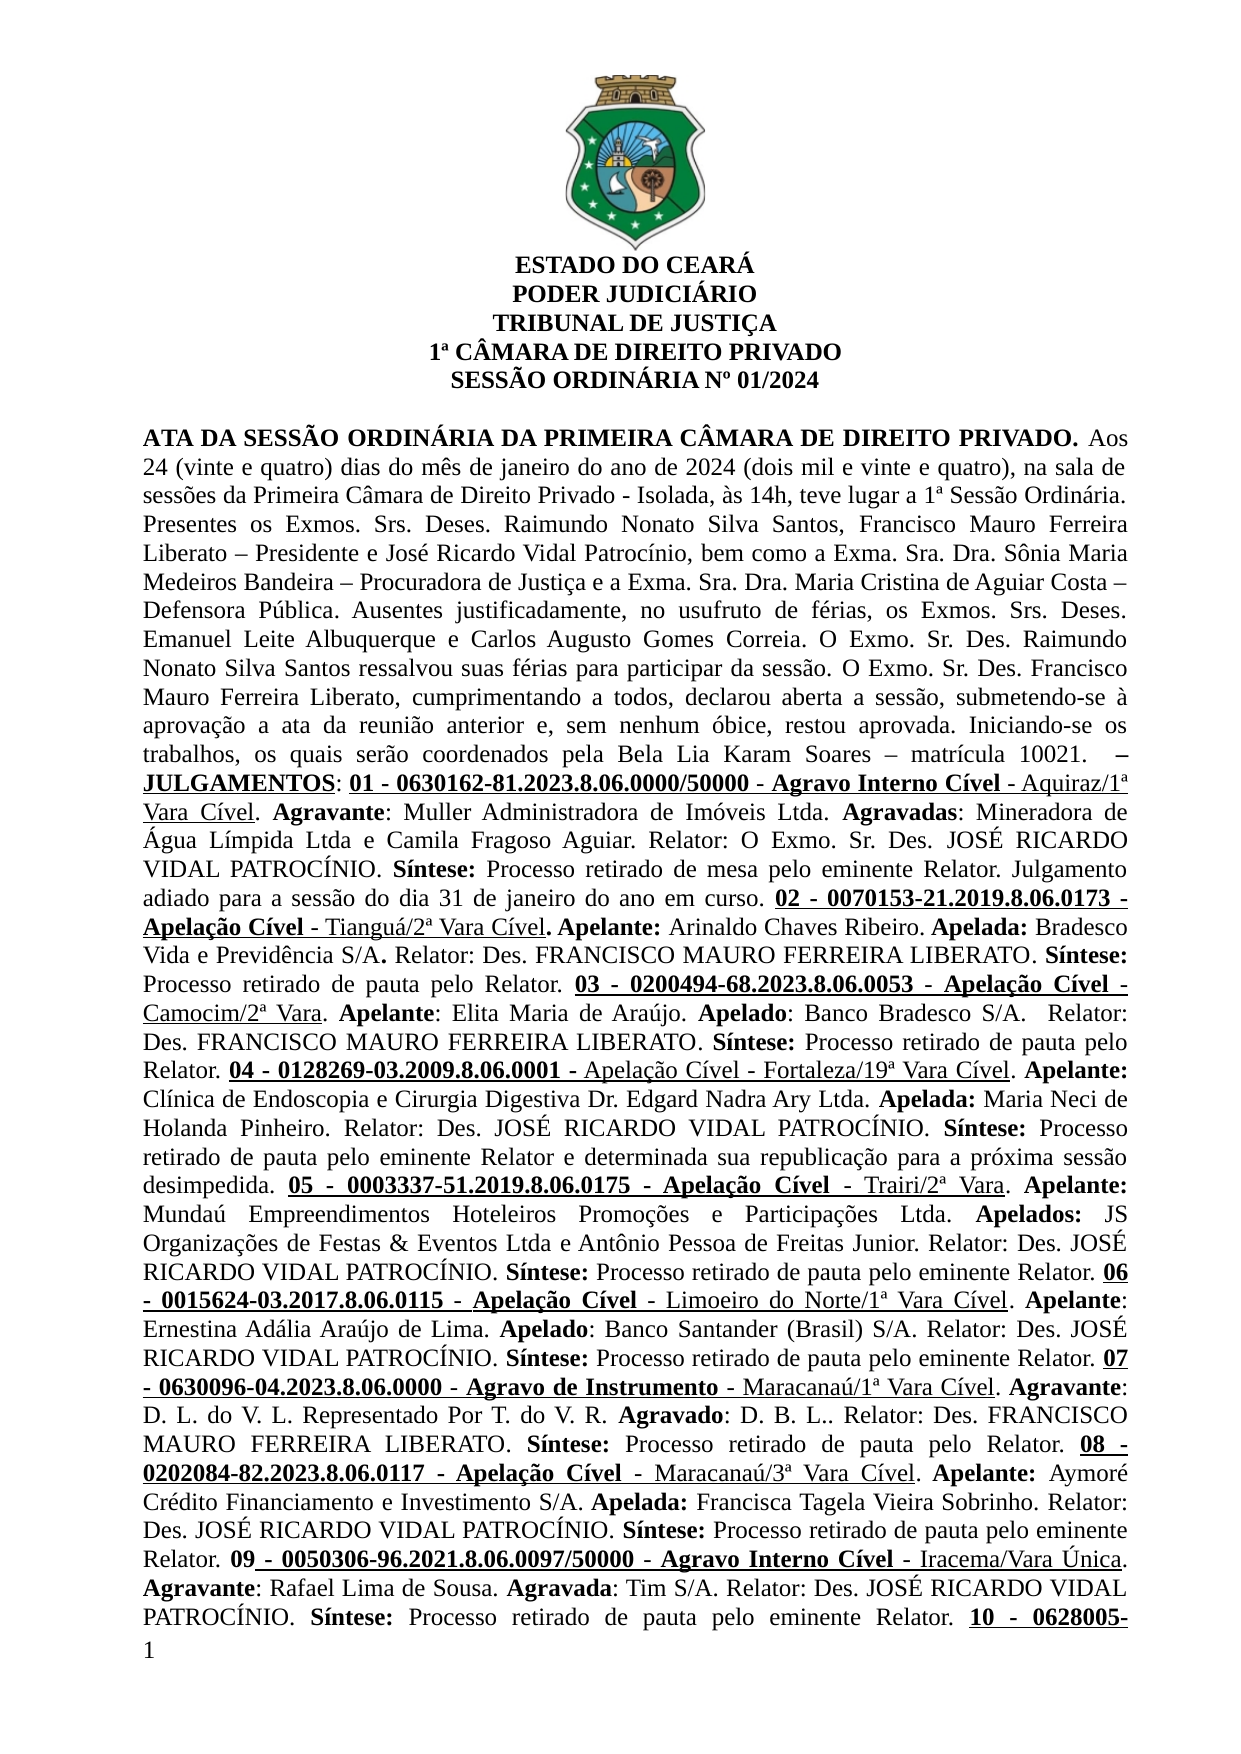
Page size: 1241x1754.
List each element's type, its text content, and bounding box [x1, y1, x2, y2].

subtitle SESSÃO ORDINÁRIA Nº 01/2024 [141, 365, 1128, 394]
picture [565, 75, 706, 251]
text TRIBUNAL DE JUSTIÇA [141, 308, 1128, 337]
text 1ª CÂMARA DE DIREITO PRIVADO [143, 337, 1128, 365]
text ATA DA SESSÃO ORDINÁRIA DA PRIMEIRA CÂMARA DE DIREITO PRIVADO. Aos 24 (vinte e quatro) dias do mês de janeiro do ano de 2024 (dois mil e vinte e quatro), na sala de sessões da Primeira Câmara de Direito Privado - Isolada, às 14h, teve lugar a 1ª Sessão Ordinária. Presentes os Exmos. Srs. Deses. Raimundo Nonato Silva Santos, Francisco Mauro Ferreira Liberato – Presidente e José Ricardo Vidal Patrocínio, bem como a Exma. Sra. Dra. Sônia Maria Medeiros Bandeira – Procuradora de Justiça e a Exma. Sra. Dra. Maria Cristina de Aguiar Costa – Defensora Pública. Ausentes justificadamente, no usufruto de férias, os Exmos. Srs. Deses. Emanuel Leite Albuquerque e Carlos Augusto Gomes Correia. O Exmo. Sr. Des. Raimundo Nonato Silva Santos ressalvou suas férias para participar da sessão. O Exmo. Sr. Des. Francisco Mauro Ferreira Liberato, cumprimentando a todos, declarou aberta a sessão, submetendo-se à aprovação a ata da reunião anterior e, sem nenhum óbice, restou aprovada. Iniciando-se os trabalhos, os quais serão coordenados pela Bela Lia Karam Soares – matrícula 10021. – JULGAMENTOS: 01 - 0630162-81.2023.8.06.0000/50000 - Agravo Interno Cível - Aquiraz/1ª Vara Cível. Agravante: Muller Administradora de Imóveis Ltda. Agravadas: Mineradora de Água Límpida Ltda e Camila Fragoso Aguiar. Relator: O Exmo. Sr. Des. JOSÉ RICARDO VIDAL PATROCÍNIO. Síntese: Processo retirado de mesa pelo eminente Relator. Julgamento adiado para a sessão do dia 31 de janeiro do ano em curso. 02 - 0070153-21.2019.8.06.0173 - Apelação Cível - Tianguá/2ª Vara Cível. Apelante: Arinaldo Chaves Ribeiro. Apelada: Bradesco Vida e Previdência S/A. Relator: Des. FRANCISCO MAURO FERREIRA LIBERATO. Síntese: Processo retirado de pauta pelo Relator. 03 - 0200494-68.2023.8.06.0053 - Apelação Cível - Camocim/2ª Vara. Apelante: Elita Maria de Araújo. Apelado: Banco Bradesco S/A. Relator: Des. FRANCISCO MAURO FERREIRA LIBERATO. Síntese: Processo retirado de pauta pelo Relator. 04 - 0128269-03.2009.8.06.0001 - Apelação Cível - Fortaleza/19ª Vara Cível. Apelante: Clínica de Endoscopia e Cirurgia Digestiva Dr. Edgard Nadra Ary Ltda. Apelada: Maria Neci de Holanda Pinheiro. Relator: Des. JOSÉ RICARDO VIDAL PATROCÍNIO. Síntese: Processo retirado de pauta pelo eminente Relator e determinada sua republicação para a próxima sessão desimpedida. 05 - 0003337-51.2019.8.06.0175 - Apelação Cível - Trairi/2ª Vara. Apelante: Mundaú Empreendimentos Hoteleiros Promoções e Participações Ltda. Apelados: JS Organizações de Festas & Eventos Ltda e Antônio Pessoa de Freitas Junior. Relator: Des. JOSÉ RICARDO VIDAL PATROCÍNIO. Síntese: Processo retirado de pauta pelo eminente Relator. 06 - 0015624-03.2017.8.06.0115 - Apelação Cível - Limoeiro do Norte/1ª Vara Cível. Apelante: Ernestina Adália Araújo de Lima. Apelado: Banco Santander (Brasil) S/A. Relator: Des. JOSÉ RICARDO VIDAL PATROCÍNIO. Síntese: Processo retirado de pauta pelo eminente Relator. 07 - 0630096-04.2023.8.06.0000 - Agravo de Instrumento - Maracanaú/1ª Vara Cível. Agravante: D. L. do V. L. Representado Por T. do V. R. Agravado: D. B. L.. Relator: Des. FRANCISCO MAURO FERREIRA LIBERATO. Síntese: Processo retirado de pauta pelo Relator. 08 - 0202084-82.2023.8.06.0117 - Apelação Cível - Maracanaú/3ª Vara Cível. Apelante: Aymoré Crédito Financiamento e Investimento S/A. Apelada: Francisca Tagela Vieira Sobrinho. Relator: Des. JOSÉ RICARDO VIDAL PATROCÍNIO. Síntese: Processo retirado de pauta pelo eminente Relator. 09 - 0050306-96.2021.8.06.0097/50000 - Agravo Interno Cível - Iracema/Vara Única. Agravante: Rafael Lima de Sousa. Agravada: Tim S/A. Relator: Des. JOSÉ RICARDO VIDAL PATROCÍNIO. Síntese: Processo retirado de pauta pelo eminente Relator. 10 - 0628005- [143, 423, 1128, 1630]
text PODER JUDICIÁRIO [141, 279, 1128, 308]
text ESTADO DO CEARÁ [141, 250, 1128, 279]
